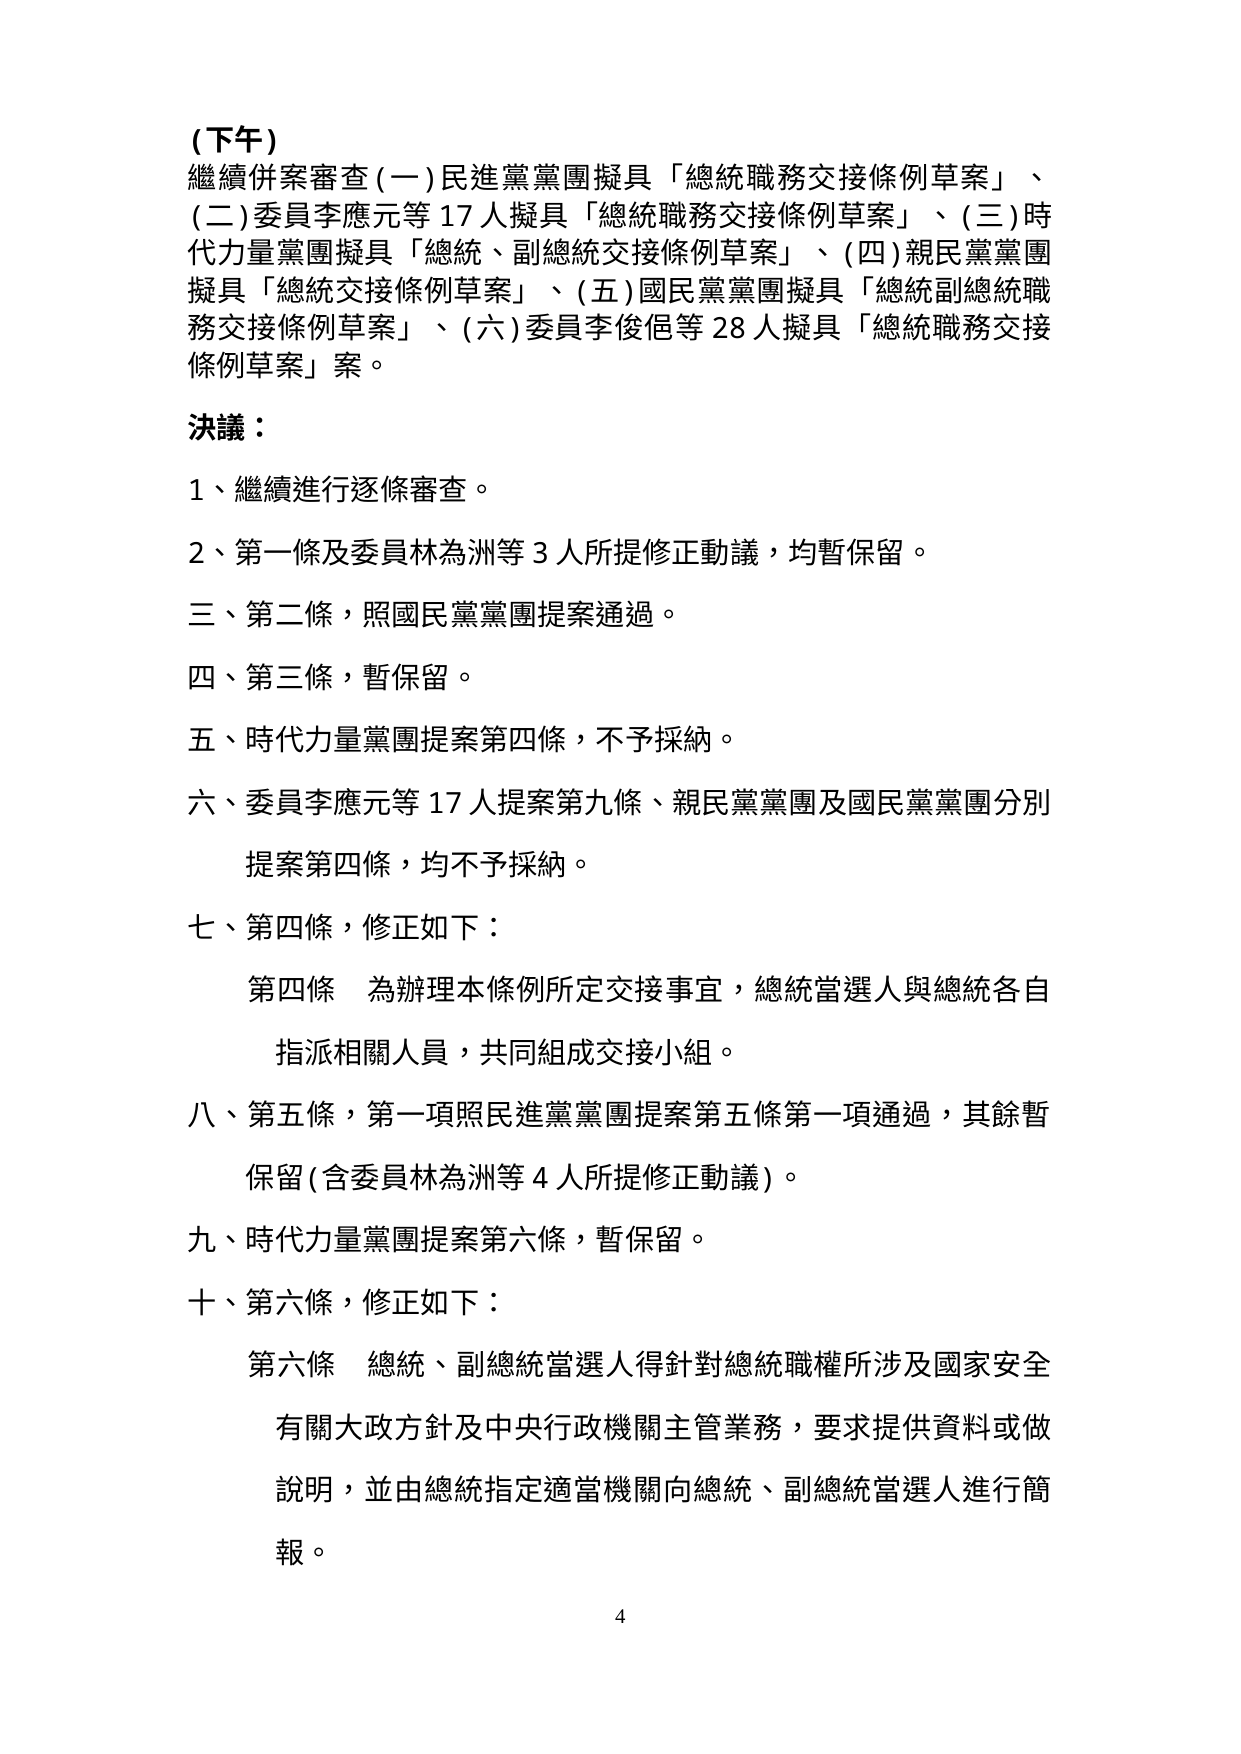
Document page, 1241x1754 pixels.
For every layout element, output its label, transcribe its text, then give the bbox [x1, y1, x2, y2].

list 繼續進行逐條審查。 [187, 446, 1053, 509]
text 九、時代力量黨團提案第六條，暫保留。 [187, 1196, 1053, 1259]
text 六、委員李應元等17人提案第九條、親民黨黨團及國民黨黨團分別提案第四條，均不予採納。 [187, 759, 1053, 884]
text 七、第四條，修正如下： [187, 884, 1053, 946]
list 第一條及委員林為洲等3人所提修正動議，均暫保留。 [187, 509, 1053, 571]
text 決議： [187, 384, 1053, 446]
text 四、第三條，暫保留。 [187, 634, 1053, 696]
text 三、第二條，照國民黨黨團提案通過。 [187, 571, 1053, 634]
text (下午) [187, 96, 1053, 159]
text 繼續併案審查(一)民進黨黨團擬具「總統職務交接條例草案」、(二)委員李應元等17人擬具「總統職務交接條例草案」、(三)時代力量黨團擬具「總統、副總統交接條例草案」、(四)親民黨黨團擬具「總統交接條例草案」、(五)國民黨黨團擬具「總統副總統職務交接條例草案」、(六)委員李俊俋等28人擬具「總統職務交接條例草案」案。 [187, 159, 1053, 384]
text 第四條 為辦理本條例所定交接事宜，總統當選人與總統各自指派相關人員，共同組成交接小組。 [247, 946, 1053, 1071]
text 五、時代力量黨團提案第四條，不予採納。 [187, 696, 1053, 759]
text 八、第五條，第一項照民進黨黨團提案第五條第一項通過，其餘暫保留(含委員林為洲等4人所提修正動議)。 [187, 1071, 1053, 1196]
text 第六條 總統、副總統當選人得針對總統職權所涉及國家安全有關大政方針及中央行政機關主管業務，要求提供資料或做說明，並由總統指定適當機關向總統、副總統當選人進行簡報。 [247, 1321, 1053, 1571]
text 十、第六條，修正如下： [187, 1259, 1053, 1321]
